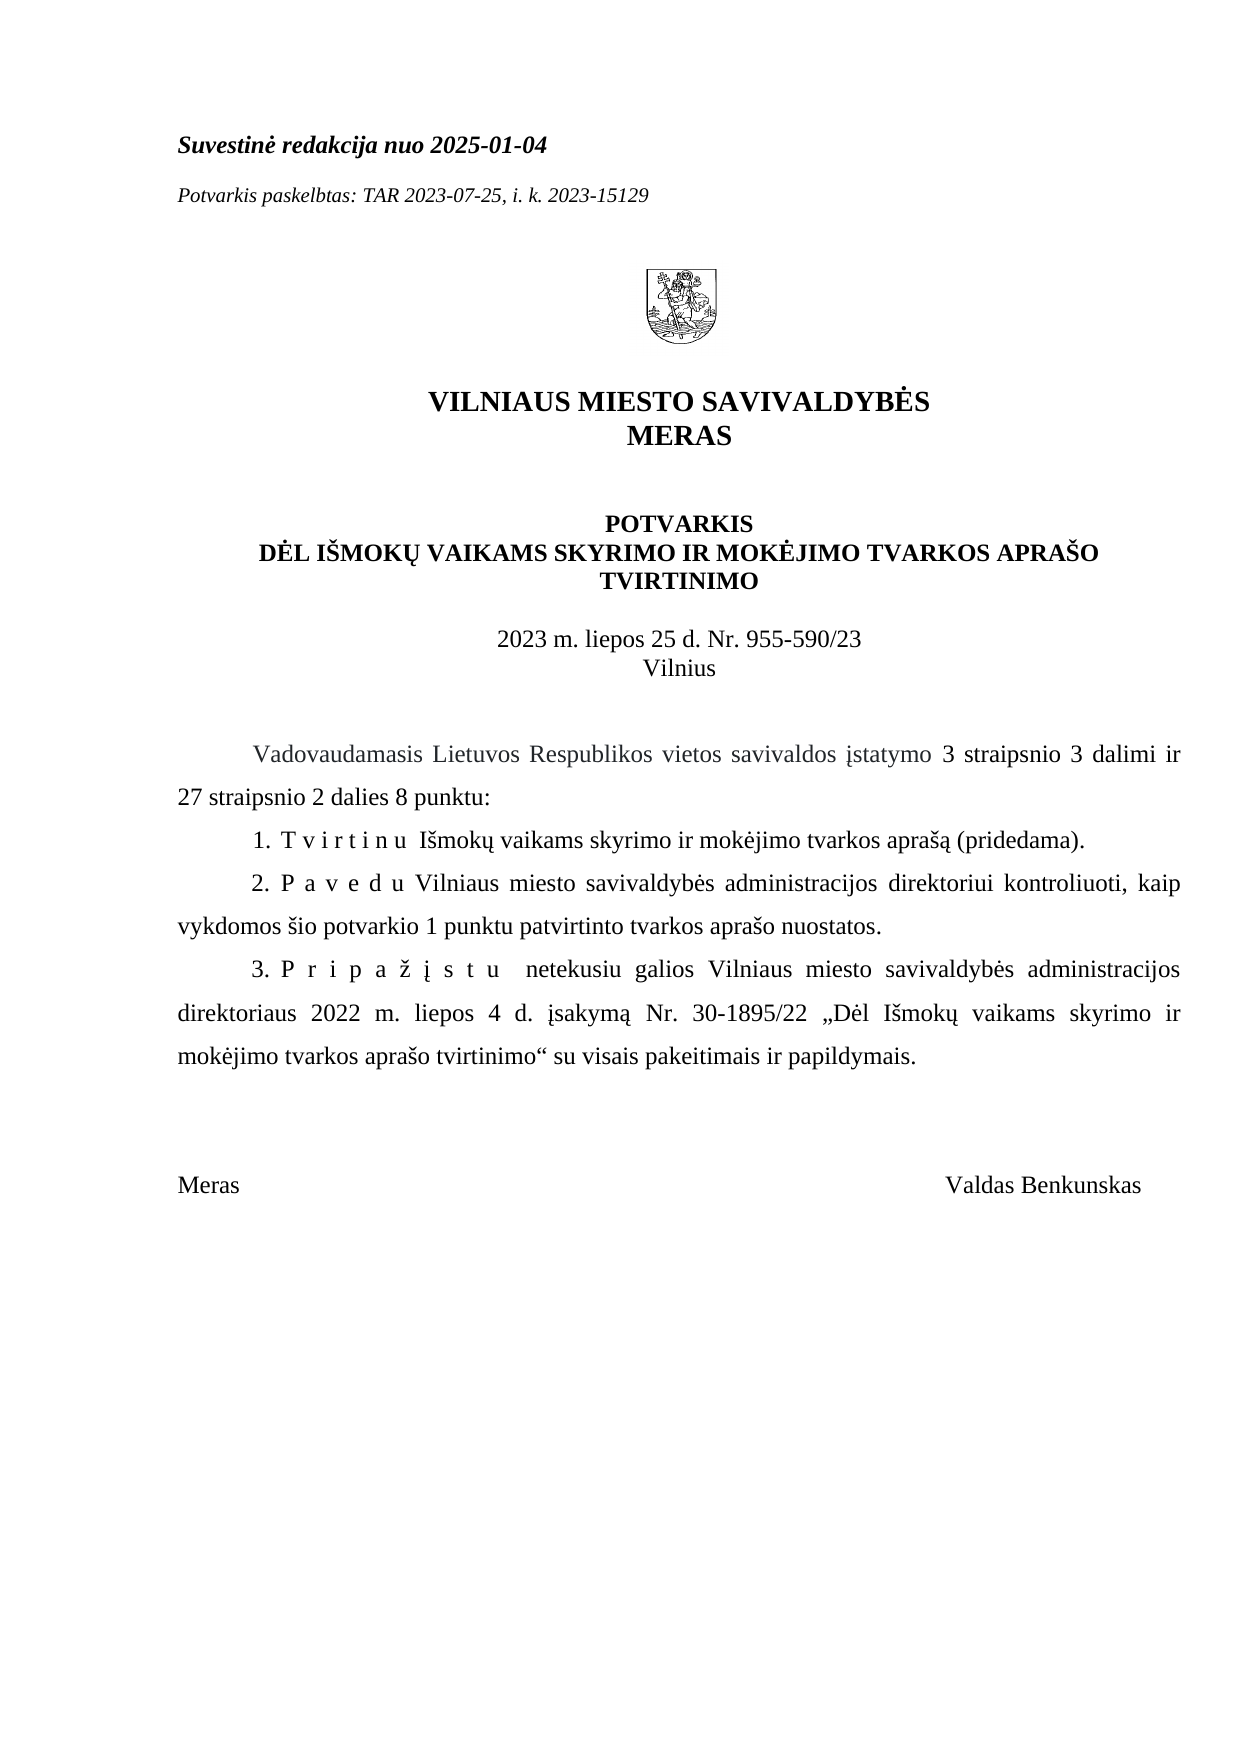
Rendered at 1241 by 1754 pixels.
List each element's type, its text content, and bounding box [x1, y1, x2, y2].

text POTVARKIS [177, 509, 1181, 538]
text VILNIAUS MIESTO SAVIVALDYBĖS [177, 384, 1181, 418]
text 1. T v i r t i n u Išmokų vaikams skyrimo ir mokėjimo tvarkos aprašą (pridedama). [252, 825, 1181, 854]
text DĖL IŠMOKŲ VAIKAMS SKYRIMO IR MOKĖJIMO TVARKOS APRAŠO TVIRTINIMO [177, 538, 1181, 595]
text Vadovaudamasis Lietuvos Respublikos vietos savivaldos įstatymo 3 straipsnio 3 dalimi ir 27 straipsnio 2 dalies 8 punktu: [177, 739, 1181, 811]
text MERAS [177, 418, 1181, 451]
text 3. P r i p a ž į s t u netekusiu galios Vilniaus miesto savivaldybės administracijos direktoriaus 2022 m. liepos 4 d. įsakymą Nr. 30-1895/22 „Dėl Išmokų vaikams skyrimo ir mokėjimo tvarkos aprašo tvirtinimo“ su visais pakeitimais ir papildymais. [177, 954, 1181, 1069]
text 2. P a v e d u Vilniaus miesto savivaldybės administracijos direktoriui kontroliuoti, kaip vykdomos šio potvarkio 1 punktu patvirtinto tvarkos aprašo nuostatos. [177, 868, 1181, 940]
text Vilnius [177, 653, 1181, 681]
text Potvarkis paskelbtas: TAR 2023-07-25, i. k. 2023-15129 [177, 183, 1181, 207]
text Suvestinė redakcija nuo 2025-01-04 [177, 131, 1181, 159]
text Meras Valdas Benkunskas [177, 1170, 1181, 1199]
text 2023 m. liepos 25 d. Nr. 955-590/23 [177, 624, 1181, 653]
